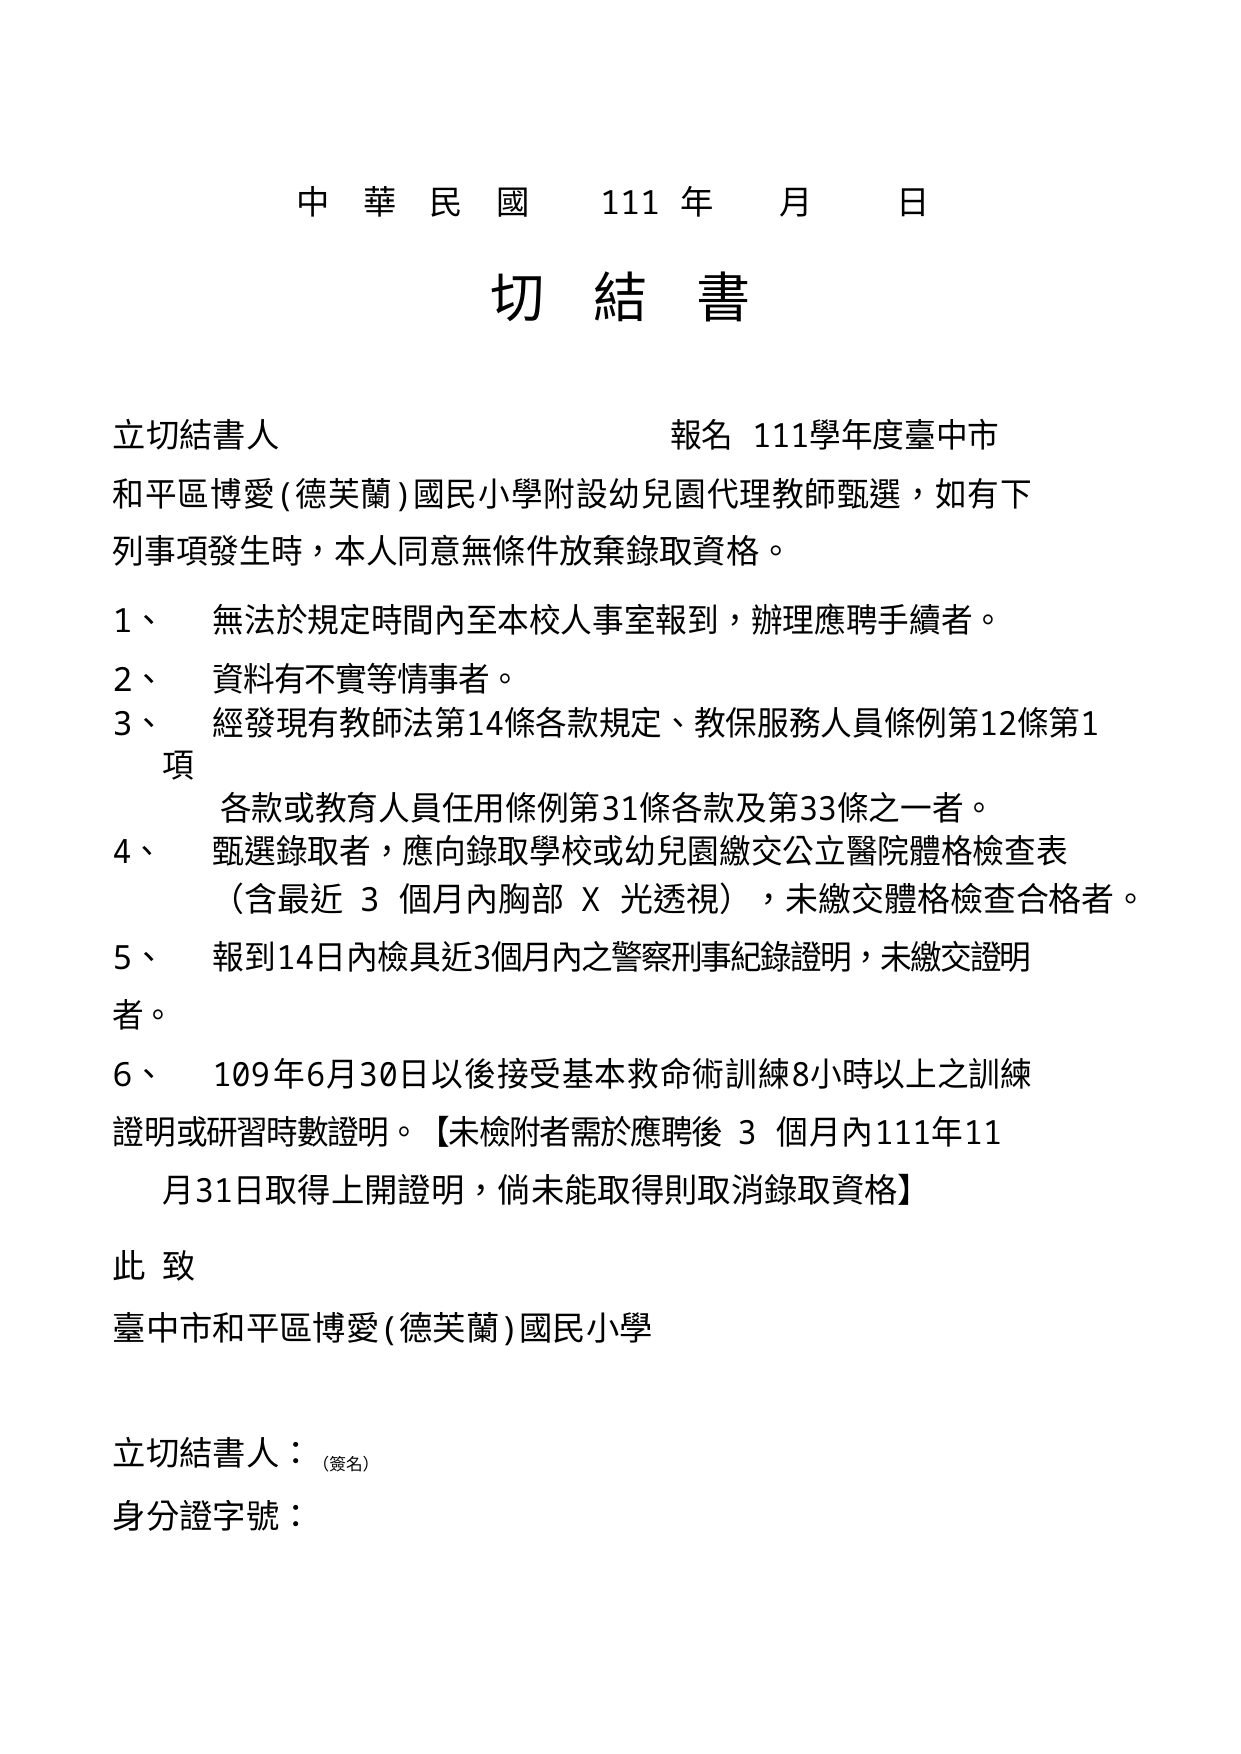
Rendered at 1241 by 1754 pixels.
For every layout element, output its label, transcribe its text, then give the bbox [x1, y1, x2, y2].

list 甄選錄取者，應向錄取學校或幼兒園繳交公立醫院體格檢查表 [112, 830, 1128, 872]
text 各款或教育人員任用條例第31條各款及第33條之一者。 [162, 787, 1128, 829]
text 和平區博愛(德芙蘭)國民小學附設幼兒園代理教師甄選，如有下列事項發生時，本人同意無條件放棄錄取資格。 [112, 467, 1032, 573]
text 切 結 書 [112, 221, 1128, 346]
list 無法於規定時間內至本校人事室報到，辦理應聘手續者。 [112, 593, 1128, 642]
list 經發現有教師法第14條各款規定、教保服務人員條例第12條第1項 [112, 701, 1128, 786]
text 臺中市和平區博愛(德芙蘭)國民小學 [112, 1285, 1128, 1347]
list 109年6月30日以後接受基本救命術訓練8小時以上之訓練證明或研習時數證明。【未檢附者需於應聘後 3 個月內111年11 [112, 1047, 1045, 1154]
text 立切結書人 報名 111學年度臺中市 [112, 409, 1032, 458]
text （含最近 3 個月內胸部 X 光透視），未繳交體格檢查合格者。 [112, 872, 1128, 921]
text 中 華 民 國 111 年 月 日 [112, 158, 1113, 221]
text 月31日取得上開證明，倘未能取得則取消錄取資格】 [162, 1164, 1045, 1212]
list 資料有不實等情事者。 [112, 652, 1128, 701]
text 此 致 [112, 1222, 1128, 1285]
list 報到14日內檢具近3個月內之警察刑事紀錄證明，未繳交證明者。 [112, 931, 1045, 1037]
text 立切結書人：（簽名） [112, 1410, 1128, 1472]
text 身分證字號： [112, 1472, 1128, 1535]
